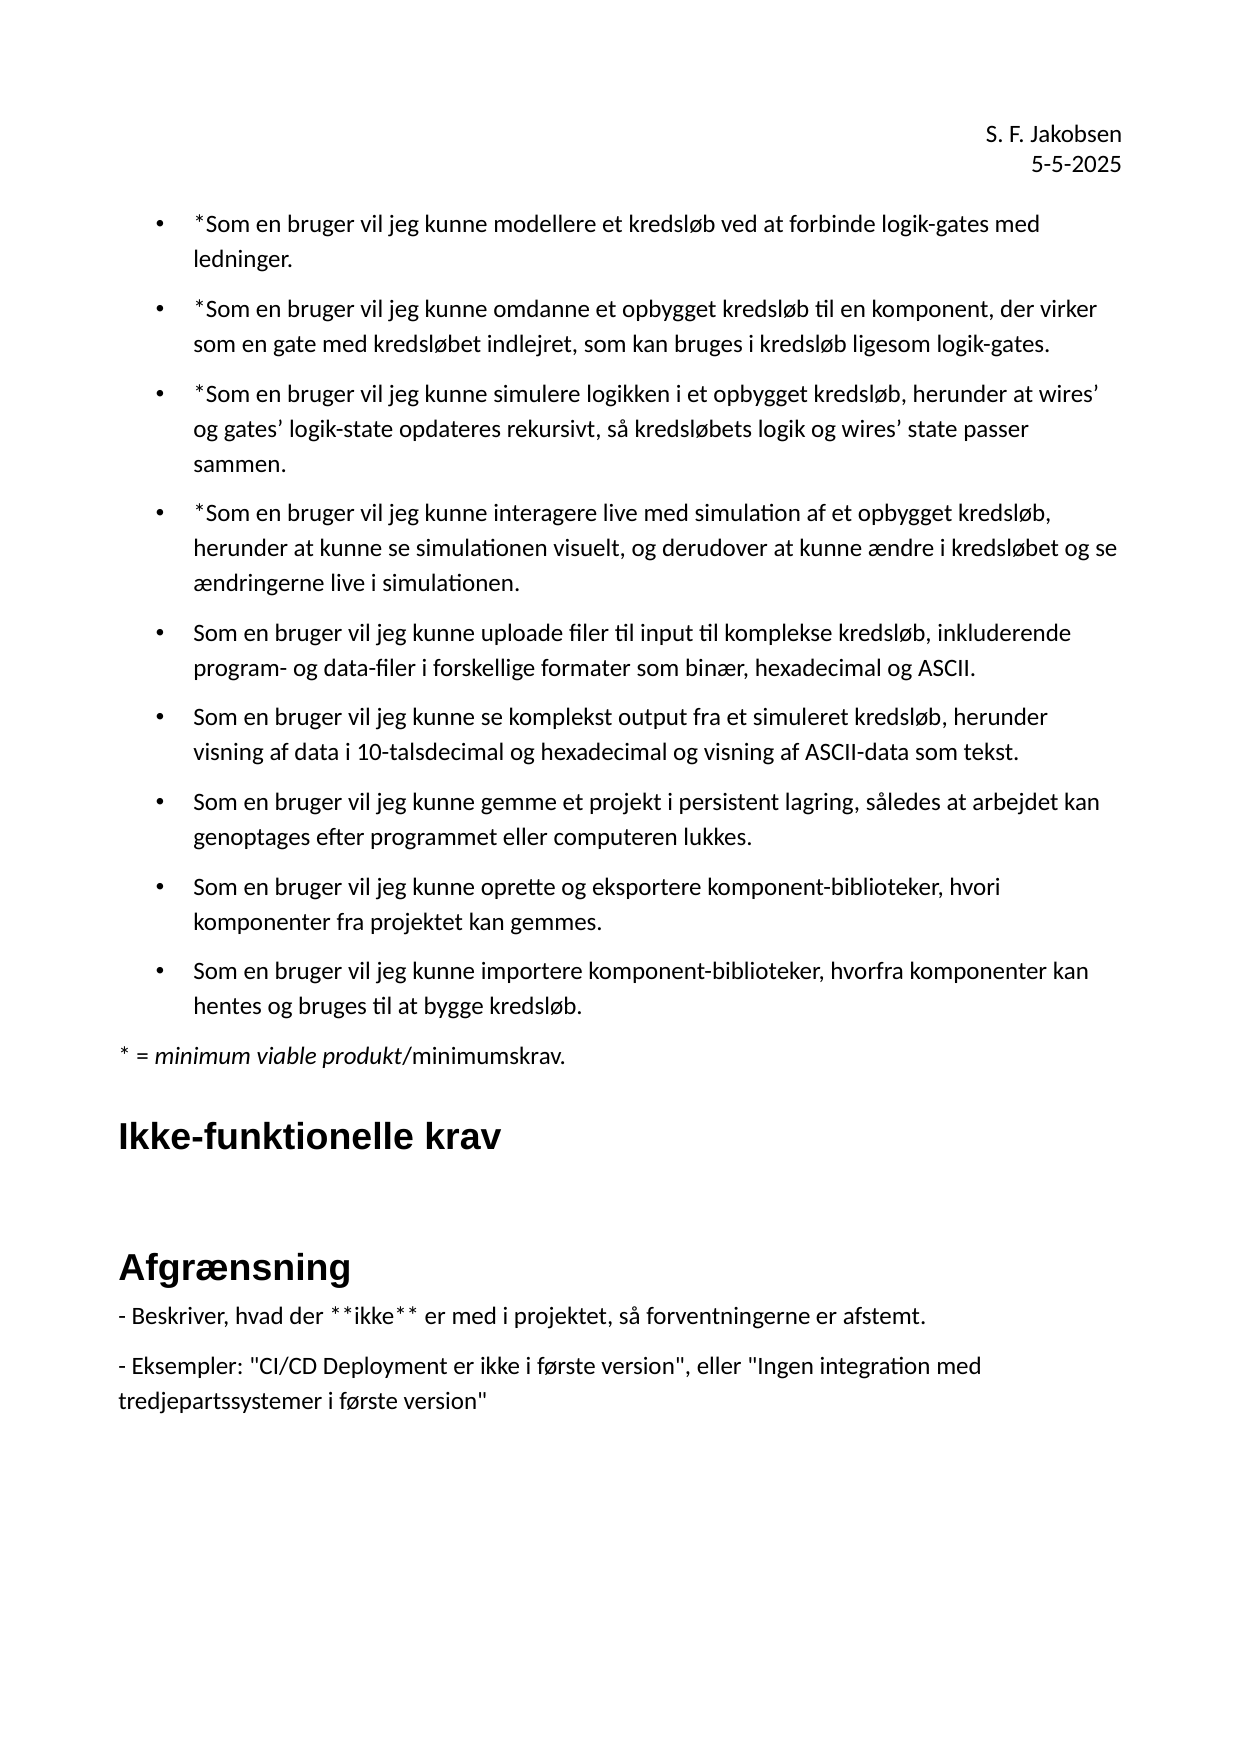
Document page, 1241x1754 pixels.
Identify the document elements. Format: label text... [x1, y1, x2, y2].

list *Som en bruger vil jeg kunne omdanne et opbygget kredsløb til en komponent, der virker som en gate med kredsløbet indlejret, som kan bruges i kredsløb ligesom logik-gates. [156, 293, 1122, 359]
text * = minimum viable produkt/minimumskrav. [118, 1040, 1122, 1070]
list Som en bruger vil jeg kunne importere komponent-biblioteker, hvorfra komponenter kan hentes og bruges til at bygge kredsløb. [156, 955, 1122, 1021]
text - Eksempler: "CI/CD Deployment er ikke i første version", eller "Ingen integration med tredjepartssystemer i første version" [118, 1350, 1122, 1415]
list Som en bruger vil jeg kunne uploade filer til input til komplekse kredsløb, inkluderende program- og data-filer i forskellige formater som binær, hexadecimal og ASCII. [156, 617, 1122, 682]
list *Som en bruger vil jeg kunne interagere live med simulation af et opbygget kredsløb, herunder at kunne se simulationen visuelt, og derudover at kunne ændre i kredsløbet og se ændringerne live i simulationen. [156, 497, 1122, 598]
list Som en bruger vil jeg kunne oprette og eksportere komponent-biblioteker, hvori komponenter fra projektet kan gemmes. [156, 871, 1122, 936]
list Som en bruger vil jeg kunne se komplekst output fra et simuleret kredsløb, herunder visning af data i 10-talsdecimal og hexadecimal og visning af ASCII-data som tekst. [156, 702, 1122, 767]
list Som en bruger vil jeg kunne gemme et projekt i persistent lagring, således at arbejdet kan genoptages efter programmet eller computeren lukkes. [156, 786, 1122, 852]
text - Beskriver, hvad der **ikke** er med i projektet, så forventningerne er afstemt. [118, 1300, 1122, 1331]
list *Som en bruger vil jeg kunne simulere logikken i et opbygget kredsløb, herunder at wires’ og gates’ logik-state opdateres rekursivt, så kredsløbets logik og wires’ state passer sammen. [156, 378, 1122, 478]
subtitle Ikke-funktionelle krav [118, 1114, 1122, 1158]
subtitle Afgrænsning [118, 1245, 1122, 1288]
list *Som en bruger vil jeg kunne modellere et kredsløb ved at forbinde logik-gates med ledninger. [156, 209, 1122, 274]
